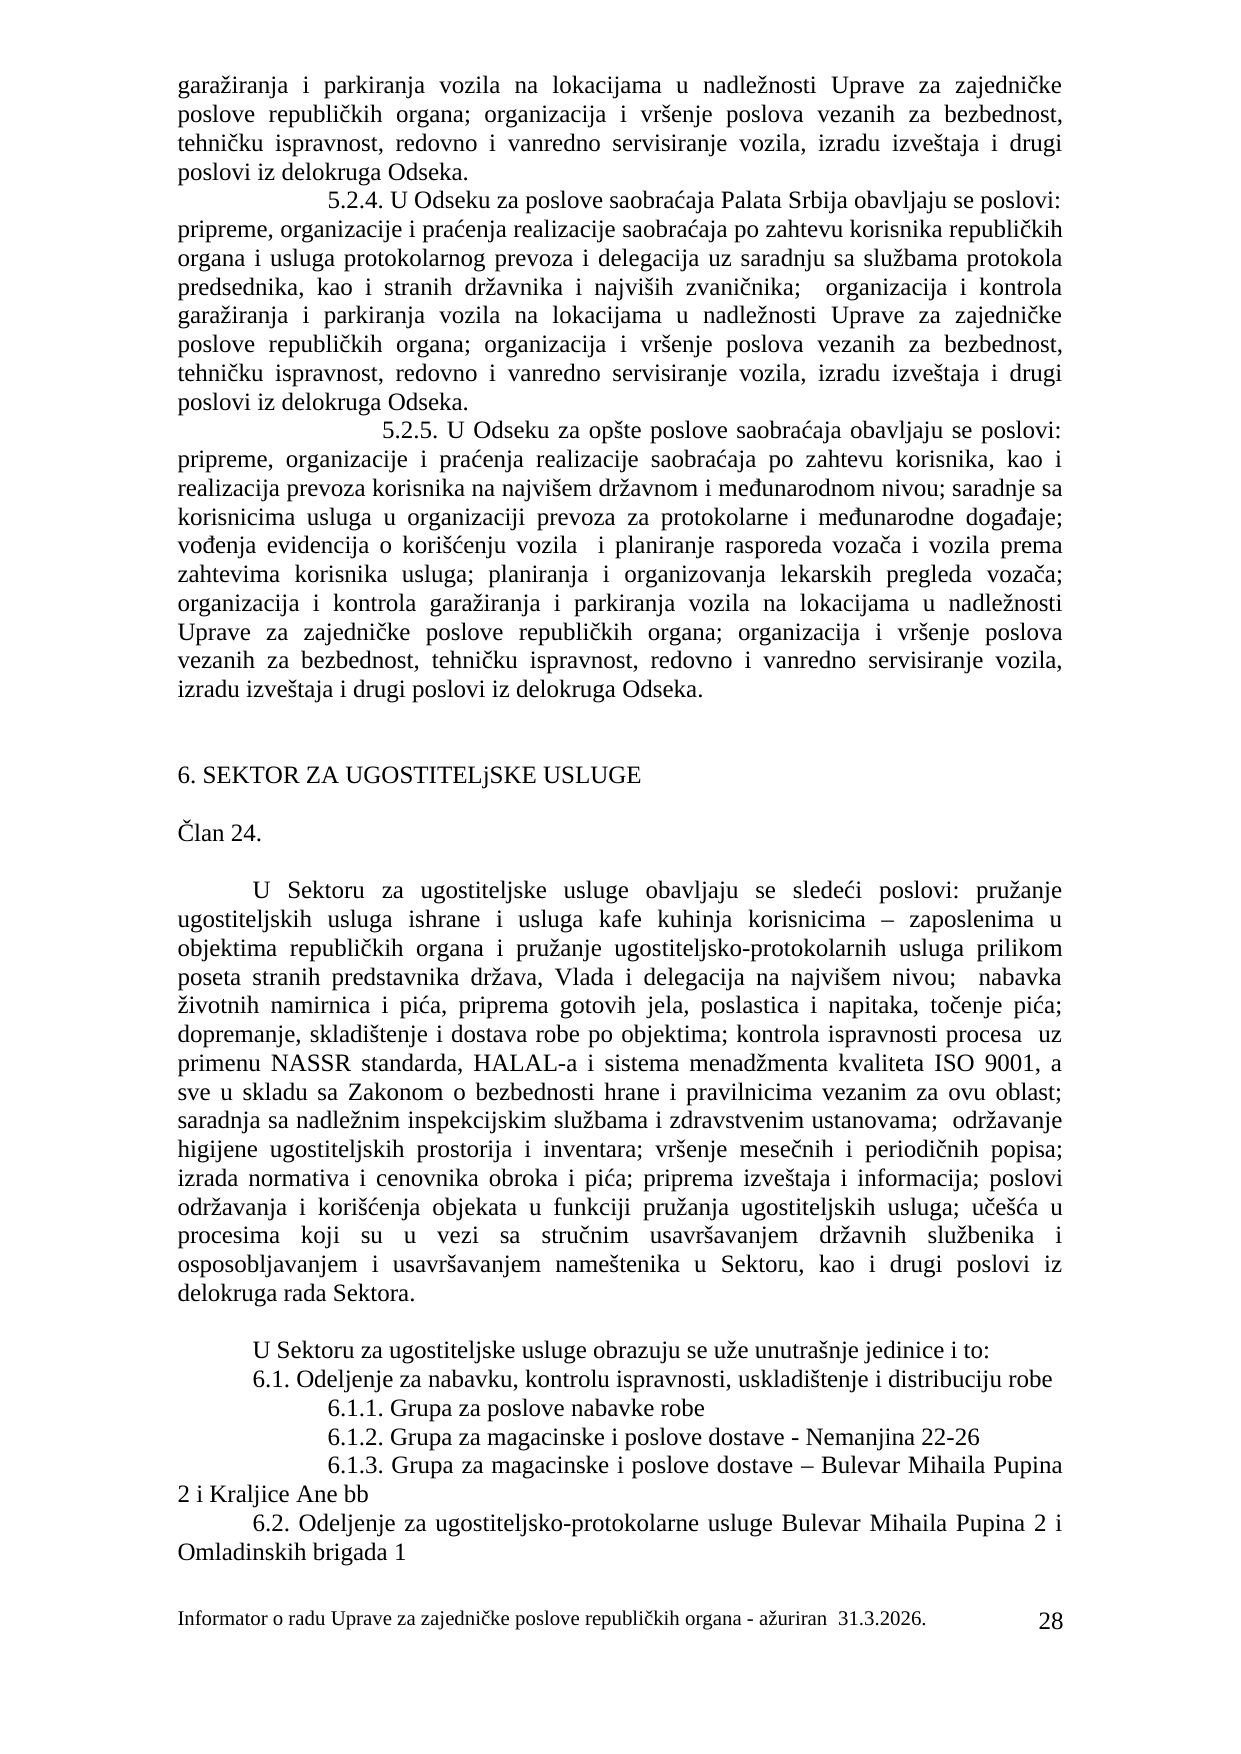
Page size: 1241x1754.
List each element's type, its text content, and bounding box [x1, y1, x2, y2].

subtitle 6.1.1. Grupa za poslove nabavke robe [177, 1393, 1063, 1422]
subtitle U Sektoru za ugostiteljske usluge obavljaju se sledeći poslovi: pružanje ugostiteljskih usluga ishrane i usluga kafe kuhinja korisnicima – zaposlenima u objektima republičkih organa i pružanje ugostiteljsko-protokolarnih usluga prilikom poseta stranih predstavnika država, Vlada i delegacija na najvišem nivou; nabavka životnih namirnica i pića, priprema gotovih jela, poslastica i napitaka, točenje pića; dopremanje, skladištenje i dostava robe po objektima; kontrola ispravnosti procesa uz primenu NASSR standarda, HALAL-a i sistema menadžmenta kvaliteta ISO 9001, a sve u skladu sa Zakonom o bezbednosti hrane i pravilnicima vezanim za ovu oblast; saradnja sa nadležnim inspekcijskim službama i zdravstvenim ustanovama; održavanje higijene ugostiteljskih prostorija i inventara; vršenje mesečnih i periodičnih popisa; izrada normativa i cenovnika obroka i pića; priprema izveštaja i informacija; poslovi održavanja i korišćenja objekata u funkciji pružanja ugostiteljskih usluga; učešća u procesima koji su u vezi sa stručnim usavršavanjem državnih službenika i osposobljavanjem i usavršavanjem nameštenika u Sektoru, kao i drugi poslovi iz delokruga rada Sektora. [177, 875, 1063, 1307]
subtitle garažiranja i parkiranja vozila na lokacijama u nadležnosti Uprave za zajedničke poslove republičkih organa; organizacija i vršenje poslova vezanih za bezbednost, tehničku ispravnost, redovno i vanredno servisiranje vozila, izradu izveštaja i drugi poslovi iz delokruga Odseka. [177, 70, 1063, 185]
subtitle U Sektoru za ugostiteljske usluge obrazuju se uže unutrašnje jedinice i to: [177, 1335, 1063, 1364]
subtitle 5.2.4. U Odseku za poslove saobraćaja Palata Srbija obavljaju se poslovi: pripreme, organizacije i praćenja realizacije saobraćaja po zahtevu korisnika republičkih organa i usluga protokolarnog prevoza i delegacija uz saradnju sa službama protokola predsednika, kao i stranih državnika i najviših zvaničnika; organizacija i kontrola garažiranja i parkiranja vozila na lokacijama u nadležnosti Uprave za zajedničke poslove republičkih organa; organizacija i vršenje poslova vezanih za bezbednost, tehničku ispravnost, redovno i vanredno servisiranje vozila, izradu izveštaja i drugi poslovi iz delokruga Odseka. [177, 185, 1063, 415]
subtitle 5.2.5. U Odseku za opšte poslove saobraćaja obavljaju se poslovi: pripreme, organizacije i praćenja realizacije saobraćaja po zahtevu korisnika, kao i realizacija prevoza korisnika na najvišem državnom i međunarodnom nivou; saradnje sa korisnicima usluga u organizaciji prevoza za protokolarne i međunarodne događaje; vođenja evidencija o korišćenju vozila i planiranje rasporeda vozača i vozila prema zahtevima korisnika usluga; planiranja i organizovanja lekarskih pregleda vozača; organizacija i kontrola garažiranja i parkiranja vozila na lokacijama u nadležnosti Uprave za zajedničke poslove republičkih organa; organizacija i vršenje poslova vezanih za bezbednost, tehničku ispravnost, redovno i vanredno servisiranje vozila, izradu izveštaja i drugi poslovi iz delokruga Odseka. [177, 415, 1063, 703]
subtitle 6.1.2. Grupa za magacinske i poslove dostave - Nemanjina 22-26 [177, 1422, 1063, 1450]
subtitle 6.2. Odeljenje za ugostiteljsko-protokolarne usluge Bulevar Mihaila Pupina 2 i Omladinskih brigada 1 [177, 1508, 1063, 1565]
subtitle Član 24. [177, 818, 1063, 847]
subtitle 6.1.3. Grupa za magacinske i poslove dostave – Bulevar Mihaila Pupina 2 i Kraljice Ane bb [177, 1450, 1063, 1508]
subtitle 6.1. Odeljenje za nabavku, kontrolu ispravnosti, uskladištenje i distribuciju robe [177, 1364, 1063, 1393]
subtitle 6. SEKTOR ZA UGOSTITELjSKE USLUGE [177, 760, 1063, 789]
